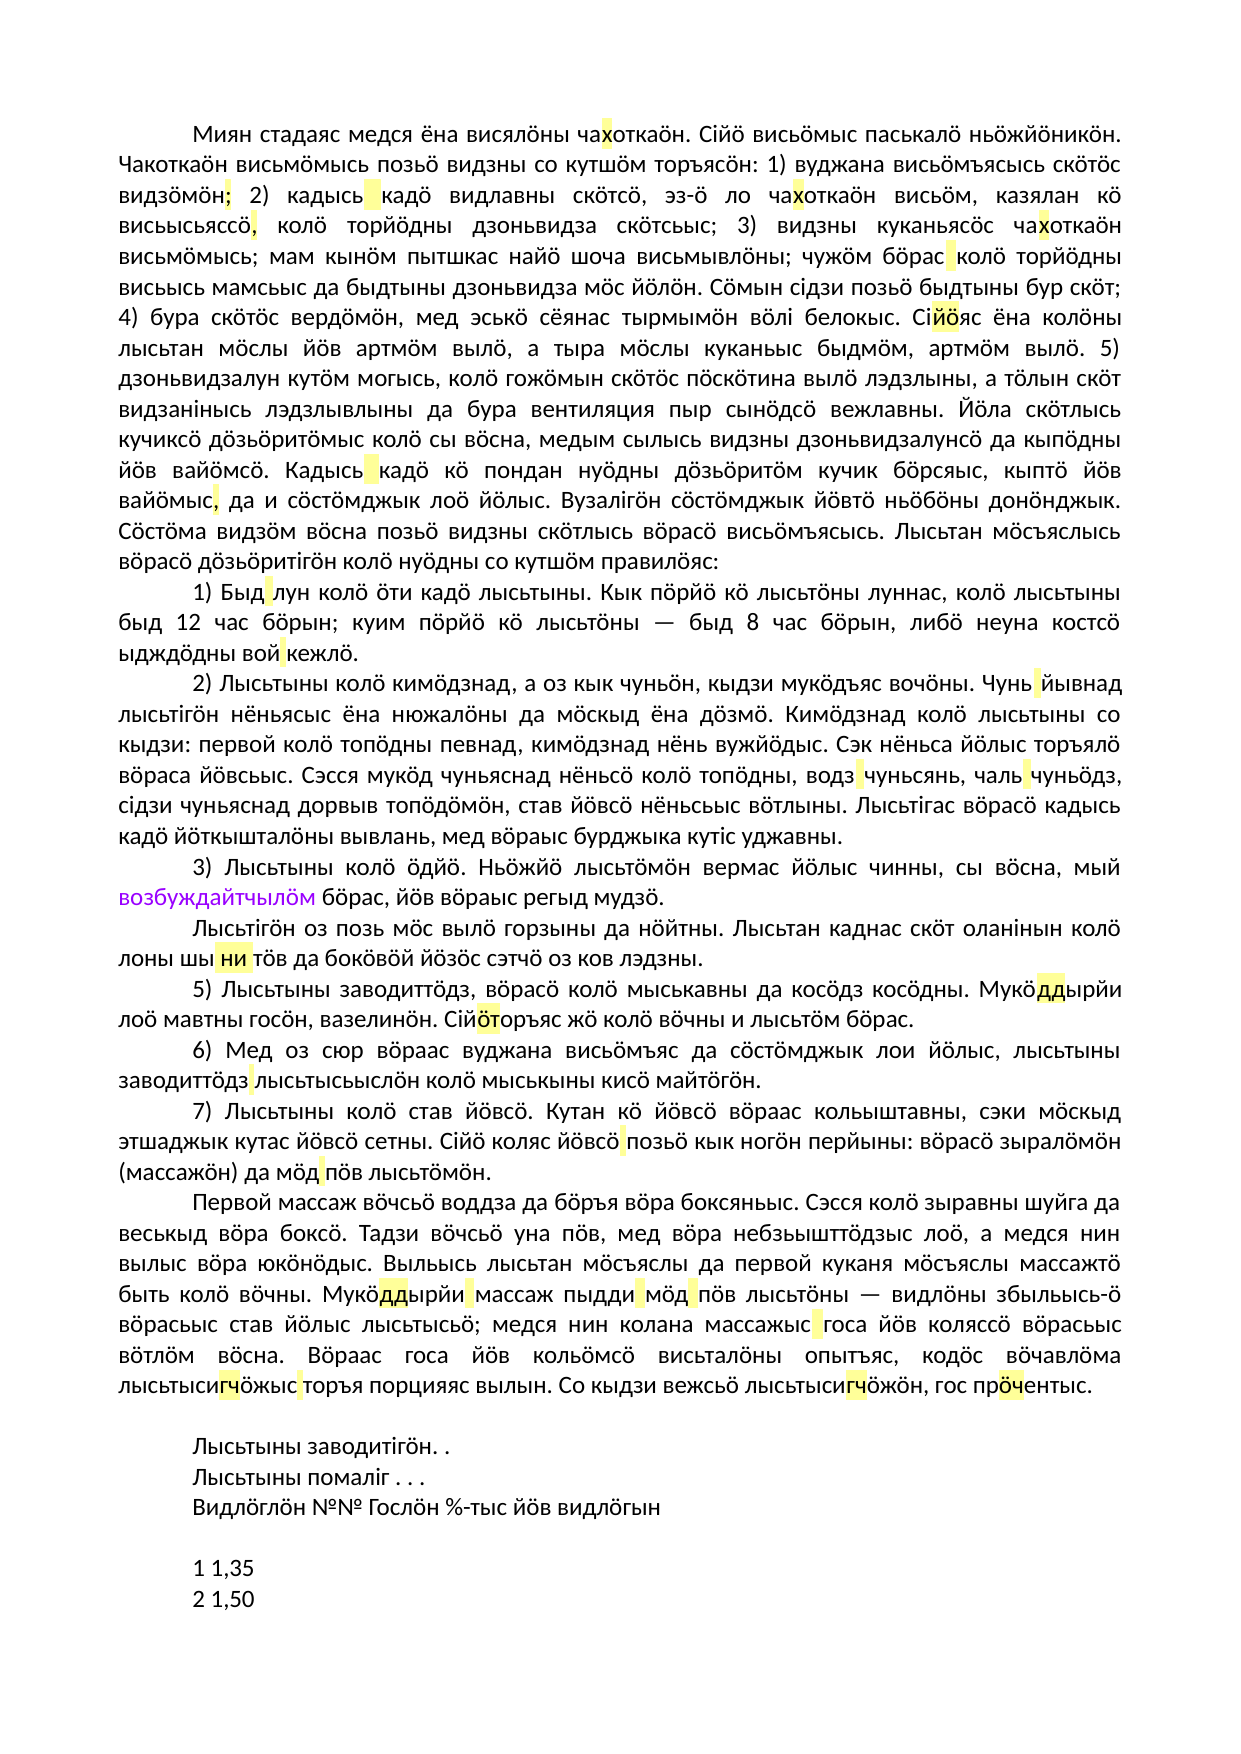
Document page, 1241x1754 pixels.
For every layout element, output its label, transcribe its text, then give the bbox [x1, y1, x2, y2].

text Первой массаж вӧчсьӧ воддза да бӧръя вӧра боксяньыс. Сэсся колӧ зыравны шуйга да веськыд вӧра боксӧ. Тадзи вӧчсьӧ уна пӧв, мед вӧра небзьышттӧдзыс лоӧ, а медся нин вылыс вӧра юкӧнӧдыс. Выльысь лысьтан мӧсъяслы да первой куканя мӧсъяслы массажтӧ быть колӧ вӧчны. Мукӧддырйи массаж пыдди мӧд пӧв лысьтӧны — видлӧны збыльысь-ӧ вӧрасьыс став йӧлыс лысьтысьӧ; медся нин колана массажыс госа йӧв коляссӧ вӧрасьыс вӧтлӧм вӧсна. Вӧраас госа йӧв кольӧмсӧ висьталӧны опытъяс, кодӧс вӧчавлӧма лысьтысигчӧжыс торъя порцияяс вылын. Со кыдзи вежсьӧ лысьтысигчӧжӧн, гос прӧчентыс. [118, 1186, 1122, 1400]
text 2) Лысьтыны колӧ кимӧдзнад, а оз кык чуньӧн, кыдзи мукӧдъяс вочӧны. Чунь йывнад лысьтігӧн нёньясыс ёна нюжалӧны да мӧскыд ёна дӧзмӧ. Кимӧдзнад колӧ лысьтыны со кыдзи: первой колӧ топӧдны певнад, кимӧдзнад нёнь вужйӧдыс. Сэк нёньса йӧлыс торъялӧ вӧраса йӧвсьыс. Сэсся мукӧд чуньяснад нёньсӧ колӧ топӧдны, водз чуньсянь, чаль чуньӧдз, сідзи чуньяснад дорвыв топӧдӧмӧн, став йӧвсӧ нёньсьыс вӧтлыны. Лысьтігас вӧрасӧ кадысь кадӧ йӧткышталӧны вывлань, мед вӧраыс бурджыка кутіс уджавны. [118, 667, 1122, 851]
text 7) Лысьтыны колӧ став йӧвсӧ. Кутан кӧ йӧвсӧ вӧраас кольыштавны, сэки мӧскыд этшаджык кутас йӧвсӧ сетны. Сійӧ коляс йӧвсӧ позьӧ кык ногӧн перйыны: вӧрасӧ зыралӧмӧн (массажӧн) да мӧд пӧв лысьтӧмӧн. [118, 1095, 1122, 1186]
text Лысьтігӧн оз позь мӧс вылӧ горзыны да нӧйтны. Лысьтан каднас скӧт оланінын колӧ лоны шы ни тӧв да бокӧвӧй йӧзӧс сэтчӧ оз ков лэдзны. [118, 912, 1122, 973]
text 1) Быд лун колӧ ӧти кадӧ лысьтыны. Кык пӧрйӧ кӧ лысьтӧны луннас, колӧ лысьтыны быд 12 час бӧрын; куим пӧрйӧ кӧ лысьтӧны — быд 8 час бӧрын, либӧ неуна костсӧ ыдждӧдны вой кежлӧ. [118, 576, 1122, 667]
text 3) Лысьтыны колӧ ӧдйӧ. Ньӧжйӧ лысьтӧмӧн вермас йӧлыс чинны, сы вӧсна, мый возбуждайтчылӧм бӧрас, йӧв вӧраыс регыд мудзӧ. [118, 851, 1122, 912]
text 2 1,50 [118, 1583, 1122, 1614]
text Лысьтыны заводитігӧн. . [118, 1431, 1122, 1461]
text Миян стадаяс медся ёна висялӧны чахоткаӧн. Сійӧ висьӧмыс паськалӧ ньӧжйӧникӧн. Чакоткаӧн висьмӧмысь позьӧ видзны со кутшӧм торъясӧн: 1) вуджана висьӧмъясысь скӧтӧс видзӧмӧн; 2) кадысь кадӧ видлавны скӧтсӧ, эз-ӧ ло чахоткаӧн висьӧм, казялан кӧ висьысьяссӧ, колӧ торйӧдны дзоньвидза скӧтсьыс; 3) видзны куканьясӧс чахоткаӧн висьмӧмысь; мам кынӧм пытшкас найӧ шоча висьмывлӧны; чужӧм бӧрас колӧ торйӧдны висьысь мамсьыс да быдтыны дзоньвидза мӧс йӧлӧн. Сӧмын сідзи позьӧ быдтыны бур скӧт; 4) бура скӧтӧс вердӧмӧн, мед эськӧ сёянас тырмымӧн вӧлі белокыс. Сійӧяс ёна колӧны лысьтан мӧслы йӧв артмӧм вылӧ, а тыра мӧслы куканьыс быдмӧм, артмӧм вылӧ. 5) дзоньвидзалун кутӧм могысь, колӧ гожӧмын скӧтӧс пӧскӧтина вылӧ лэдзлыны, а тӧлын скӧт видзанінысь лэдзлывлыны да бура вентиляция пыр сынӧдсӧ вежлавны. Йӧла скӧтлысь кучиксӧ дӧзьӧритӧмыс колӧ сы вӧсна, медым сылысь видзны дзоньвидзалунсӧ да кыпӧдны йӧв вайӧмсӧ. Кадысь кадӧ кӧ пондан нуӧдны дӧзьӧритӧм кучик бӧрсяыс, кыптӧ йӧв вайӧмыс, да и сӧстӧмджык лоӧ йӧлыс. Вузалігӧн сӧстӧмджык йӧвтӧ ньӧбӧны донӧнджык. Сӧстӧма видзӧм вӧсна позьӧ видзны скӧтлысь вӧрасӧ висьӧмъясысь. Лысьтан мӧсъяслысь вӧрасӧ дӧзьӧритігӧн колӧ нуӧдны со кутшӧм правилӧяс: [118, 118, 1122, 576]
text Лысьтыны помаліг . . . [118, 1461, 1122, 1492]
text Видлӧглӧн №№ Гослӧн %-тыс йӧв видлӧгын [118, 1492, 1122, 1522]
text 5) Лысьтыны заводиттӧдз, вӧрасӧ колӧ мыськавны да косӧдз косӧдны. Мукӧддырйи лоӧ мавтны госӧн, вазелинӧн. Сійӧторъяс жӧ колӧ вӧчны и лысьтӧм бӧрас. [118, 973, 1122, 1034]
text 6) Мед оз сюр вӧраас вуджана висьӧмъяс да сӧстӧмджык лои йӧлыс, лысьтыны заводиттӧдз лысьтысьыслӧн колӧ мыськыны кисӧ майтӧгӧн. [118, 1034, 1122, 1095]
text 1 1,35 [118, 1553, 1122, 1583]
